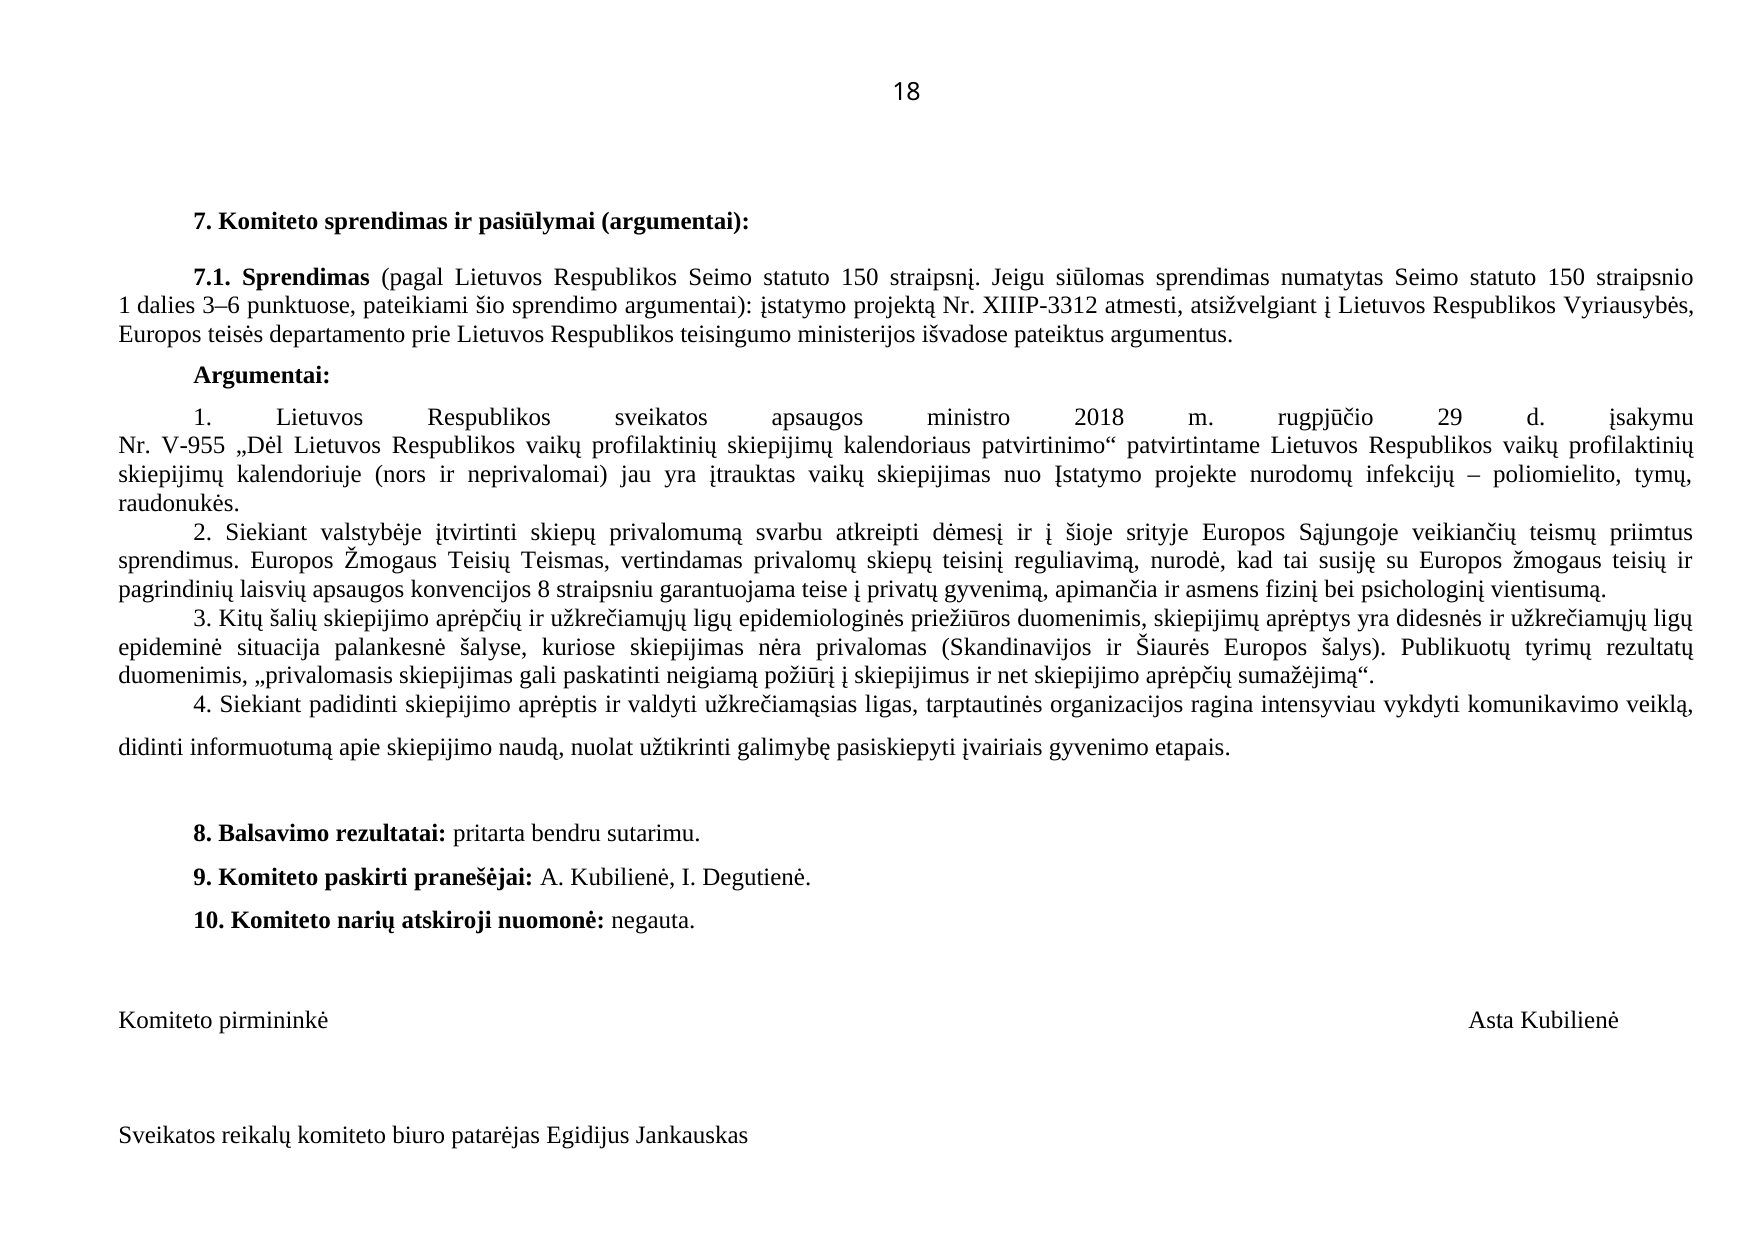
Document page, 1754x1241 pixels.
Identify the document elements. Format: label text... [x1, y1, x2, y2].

text Sveikatos reikalų komiteto biuro patarėjas Egidijus Jankauskas [118, 1120, 1695, 1149]
text 4. Siekiant padidinti skiepijimo aprėptis ir valdyti užkrečiamąsias ligas, tarptautinės organizacijos ragina intensyviau vykdyti komunikavimo veiklą, didinti informuotumą apie skiepijimo naudą, nuolat užtikrinti galimybę pasiskiepyti įvairiais gyvenimo etapais. [118, 689, 1695, 761]
text 3. Kitų šalių skiepijimo aprėpčių ir užkrečiamųjų ligų epidemiologinės priežiūros duomenimis, skiepijimų aprėptys yra didesnės ir užkrečiamųjų ligų epideminė situacija palankesnė šalyse, kuriose skiepijimas nėra privalomas (Skandinavijos ir Šiaurės Europos šalys). Publikuotų tyrimų rezultatų duomenimis, „privalomasis skiepijimas gali paskatinti neigiamą požiūrį į skiepijimus ir net skiepijimo aprėpčių sumažėjimą“. [118, 603, 1695, 689]
text 7.1. Sprendimas (pagal Lietuvos Respublikos Seimo statuto 150 straipsnį. Jeigu siūlomas sprendimas numatytas Seimo statuto 150 straipsnio 1 dalies 3–6 punktuose, pateikiami šio sprendimo argumentai): įstatymo projektą Nr. XIIIP-3312 atmesti, atsižvelgiant į Lietuvos Respublikos Vyriausybės, Europos teisės departamento prie Lietuvos Respublikos teisingumo ministerijos išvadose pateiktus argumentus. [118, 262, 1695, 348]
text 9. Komiteto paskirti pranešėjai: A. Kubilienė, I. Degutienė. [118, 862, 1695, 890]
text Komiteto pirmininkė Asta Kubilienė [118, 1005, 1695, 1034]
text 1. Lietuvos Respublikos sveikatos apsaugos ministro 2018 m. rugpjūčio 29 d. įsakymu Nr. V-955 „Dėl Lietuvos Respublikos vaikų profilaktinių skiepijimų kalendoriaus patvirtinimo“ patvirtintame Lietuvos Respublikos vaikų profilaktinių skiepijimų kalendoriuje (nors ir neprivalomai) jau yra įtrauktas vaikų skiepijimas nuo Įstatymo projekte nurodomų infekcijų – poliomielito, tymų, raudonukės. [118, 402, 1695, 517]
text 7. Komiteto sprendimas ir pasiūlymai (argumentai): [118, 206, 1695, 235]
text 10. Komiteto narių atskiroji nuomonė: negauta. [118, 905, 1695, 933]
text 2. Siekiant valstybėje įtvirtinti skiepų privalomumą svarbu atkreipti dėmesį ir į šioje srityje Europos Sąjungoje veikiančių teismų priimtus sprendimus. Europos Žmogaus Teisių Teismas, vertindamas privalomų skiepų teisinį reguliavimą, nurodė, kad tai susiję su Europos žmogaus teisių ir pagrindinių laisvių apsaugos konvencijos 8 straipsniu garantuojama teise į privatų gyvenimą, apimančia ir asmens fizinį bei psichologinį vientisumą. [118, 517, 1695, 603]
text 8. Balsavimo rezultatai: pritarta bendru sutarimu. [118, 818, 1695, 847]
text Argumentai: [118, 360, 1695, 389]
